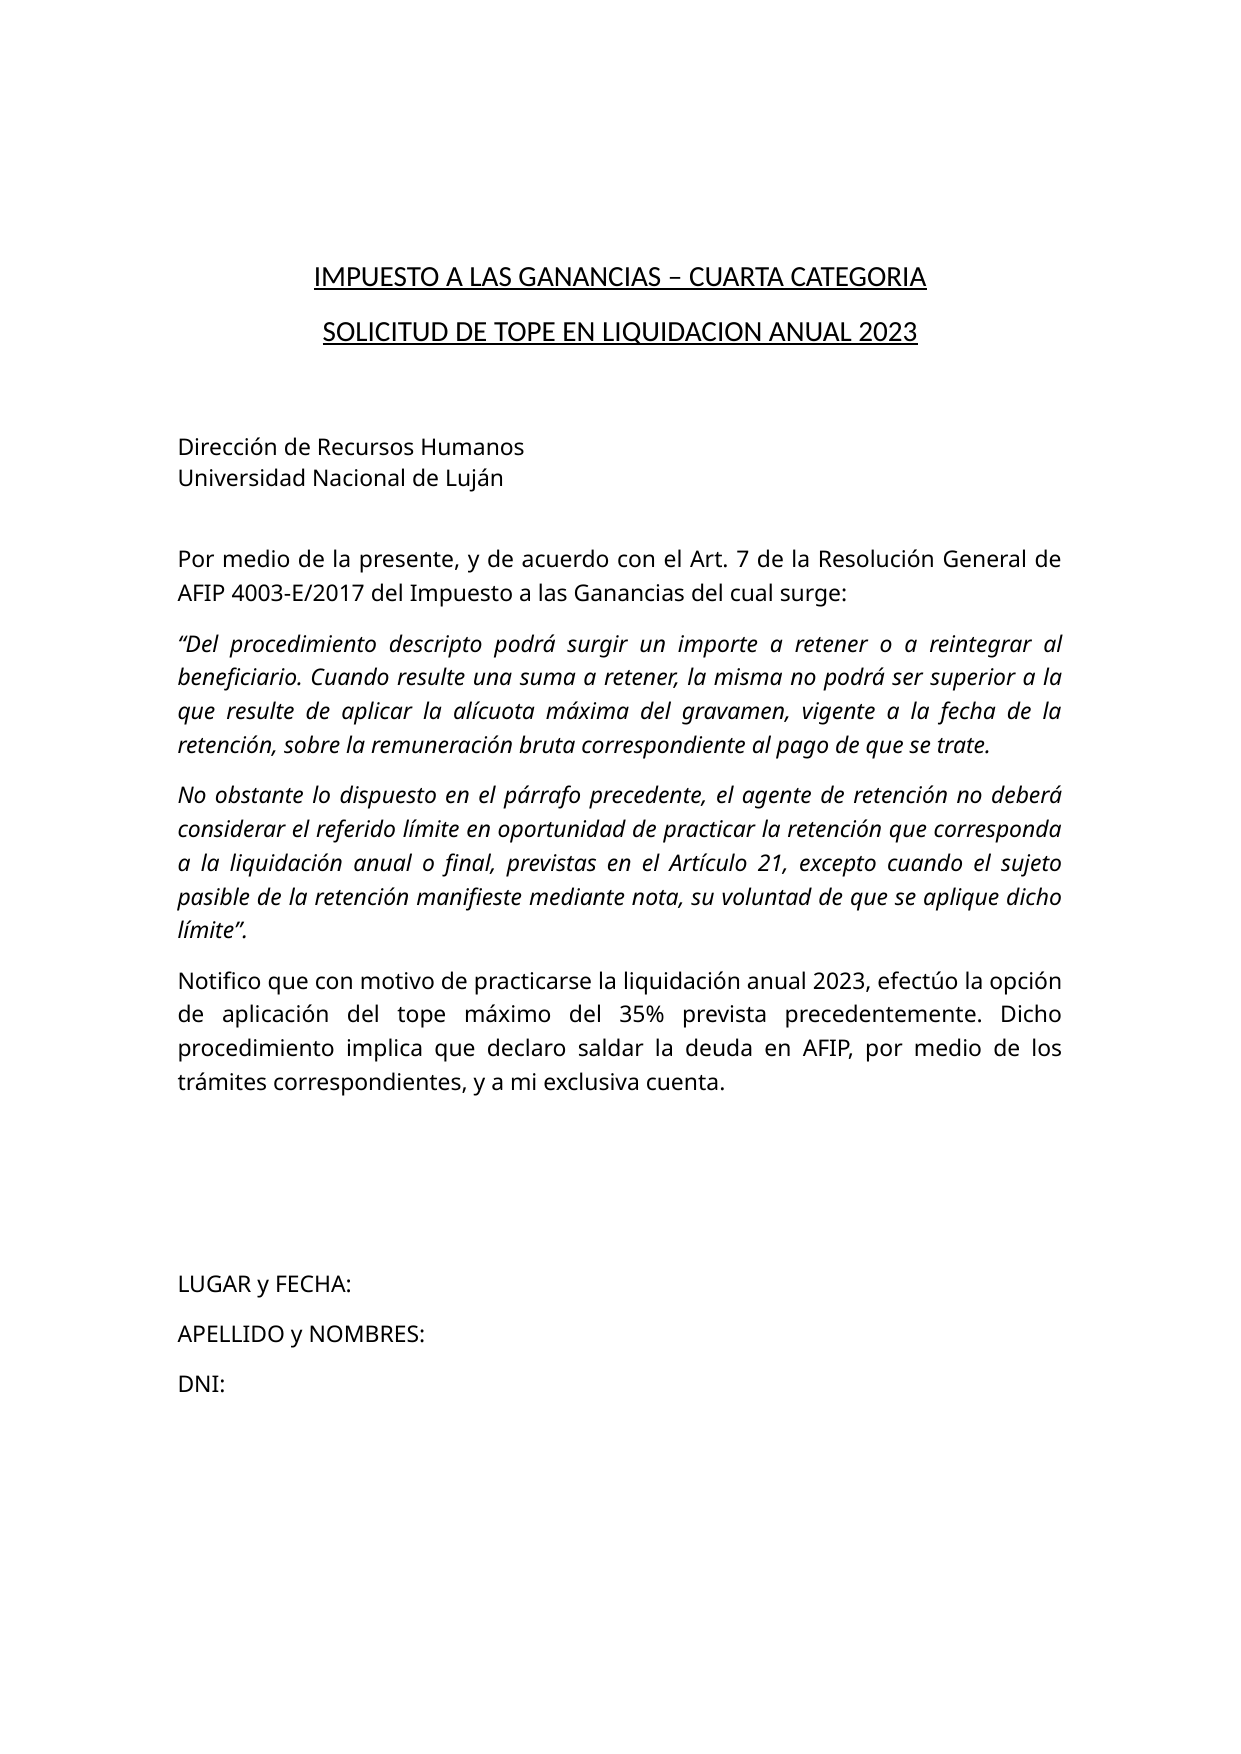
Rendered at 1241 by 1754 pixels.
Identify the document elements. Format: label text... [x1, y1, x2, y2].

text Universidad Nacional de Luján [177, 462, 1063, 493]
text IMPUESTO A LAS GANANCIAS – CUARTA CATEGORIA [177, 258, 1063, 293]
text DNI: [177, 1368, 1063, 1400]
text Por medio de la presente, y de acuerdo con el Art. 7 de la Resolución General de AFIP 4003-E/2017 del Impuesto a las Ganancias del cual surge: [177, 543, 1063, 608]
text Dirección de Recursos Humanos [177, 431, 1063, 462]
text SOLICITUD DE TOPE EN LIQUIDACION ANUAL 2023 [177, 313, 1063, 348]
text “Del procedimiento descripto podrá surgir un importe a retener o a reintegrar al beneficiario. Cuando resulte una suma a retener, la misma no podrá ser superior a la que resulte de aplicar la alícuota máxima del gravamen, vigente a la fecha de la retención, sobre la remuneración bruta correspondiente al pago de que se trate. [177, 628, 1063, 760]
text LUGAR y FECHA: [177, 1268, 1063, 1299]
text No obstante lo dispuesto en el párrafo precedente, el agente de retención no deberá considerar el referido límite en oportunidad de practicar la retención que corresponda a la liquidación anual o final, previstas en el Artículo 21, excepto cuando el sujeto pasible de la retención manifieste mediante nota, su voluntad de que se aplique dicho límite”. [177, 779, 1063, 946]
text APELLIDO y NOMBRES: [177, 1318, 1063, 1349]
text Notifico que con motivo de practicarse la liquidación anual 2023, efectúo la opción de aplicación del tope máximo del 35% prevista precedentemente. Dicho procedimiento implica que declaro saldar la deuda en AFIP, por medio de los trámites correspondientes, y a mi exclusiva cuenta. [177, 965, 1063, 1097]
